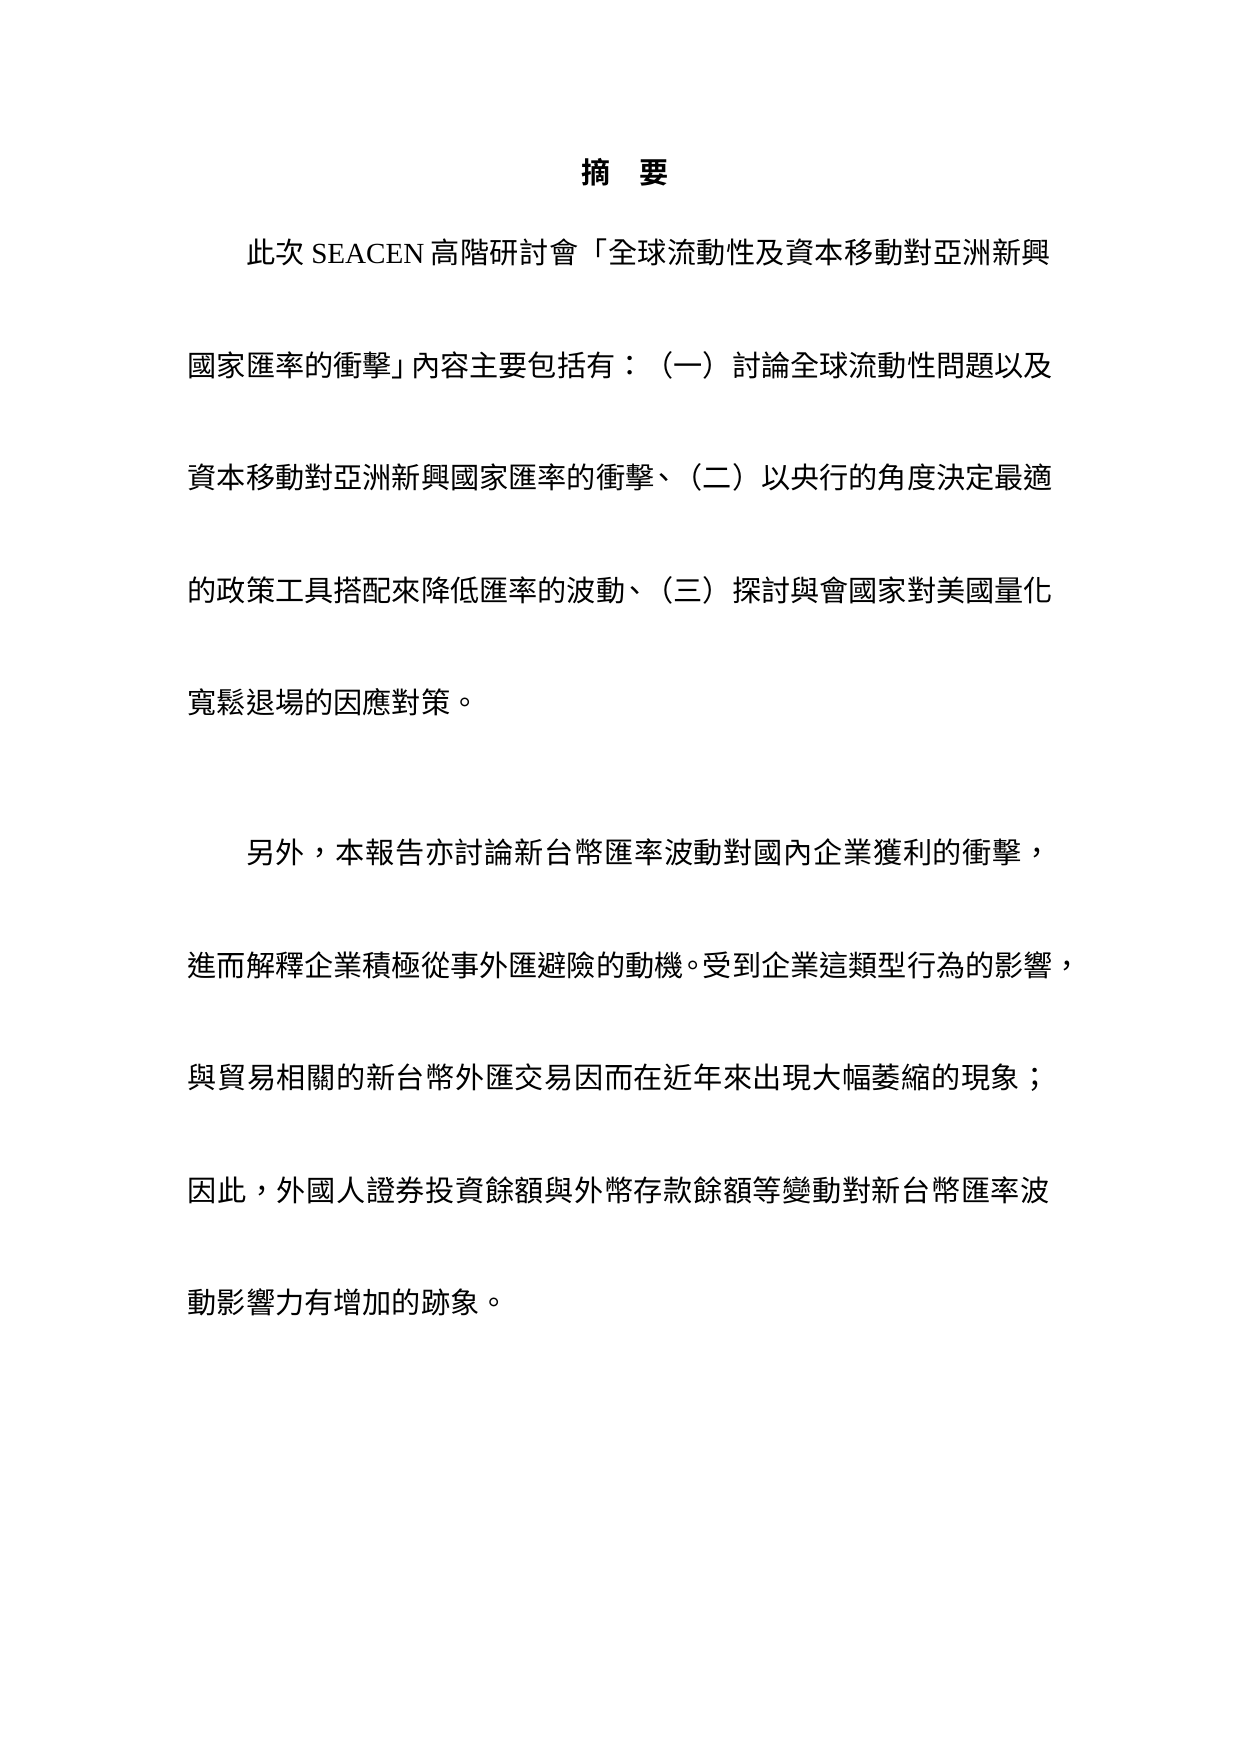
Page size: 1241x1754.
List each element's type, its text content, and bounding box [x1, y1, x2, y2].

text 另外，本報告亦討論新台幣匯率波動對國內企業獲利的衝擊，進而解釋企業積極從事外匯避險的動機。受到企業這類型行為的影響，與貿易相關的新台幣外匯交易因而在近年來出現大幅萎縮的現象；因此，外國人證券投資餘額與外幣存款餘額等變動對新台幣匯率波動影響力有增加的跡象。 [187, 813, 1053, 1338]
text 此次SEACEN高階研討會「全球流動性及資本移動對亞洲新興國家匯率的衝擊」內容主要包括有：（一）討論全球流動性問題以及資本移動對亞洲新興國家匯率的衝擊、（二）以央行的角度決定最適的政策工具搭配來降低匯率的波動、（三）探討與會國家對美國量化寬鬆退場的因應對策。 [187, 213, 1053, 738]
text 摘 要 [581, 150, 1053, 192]
